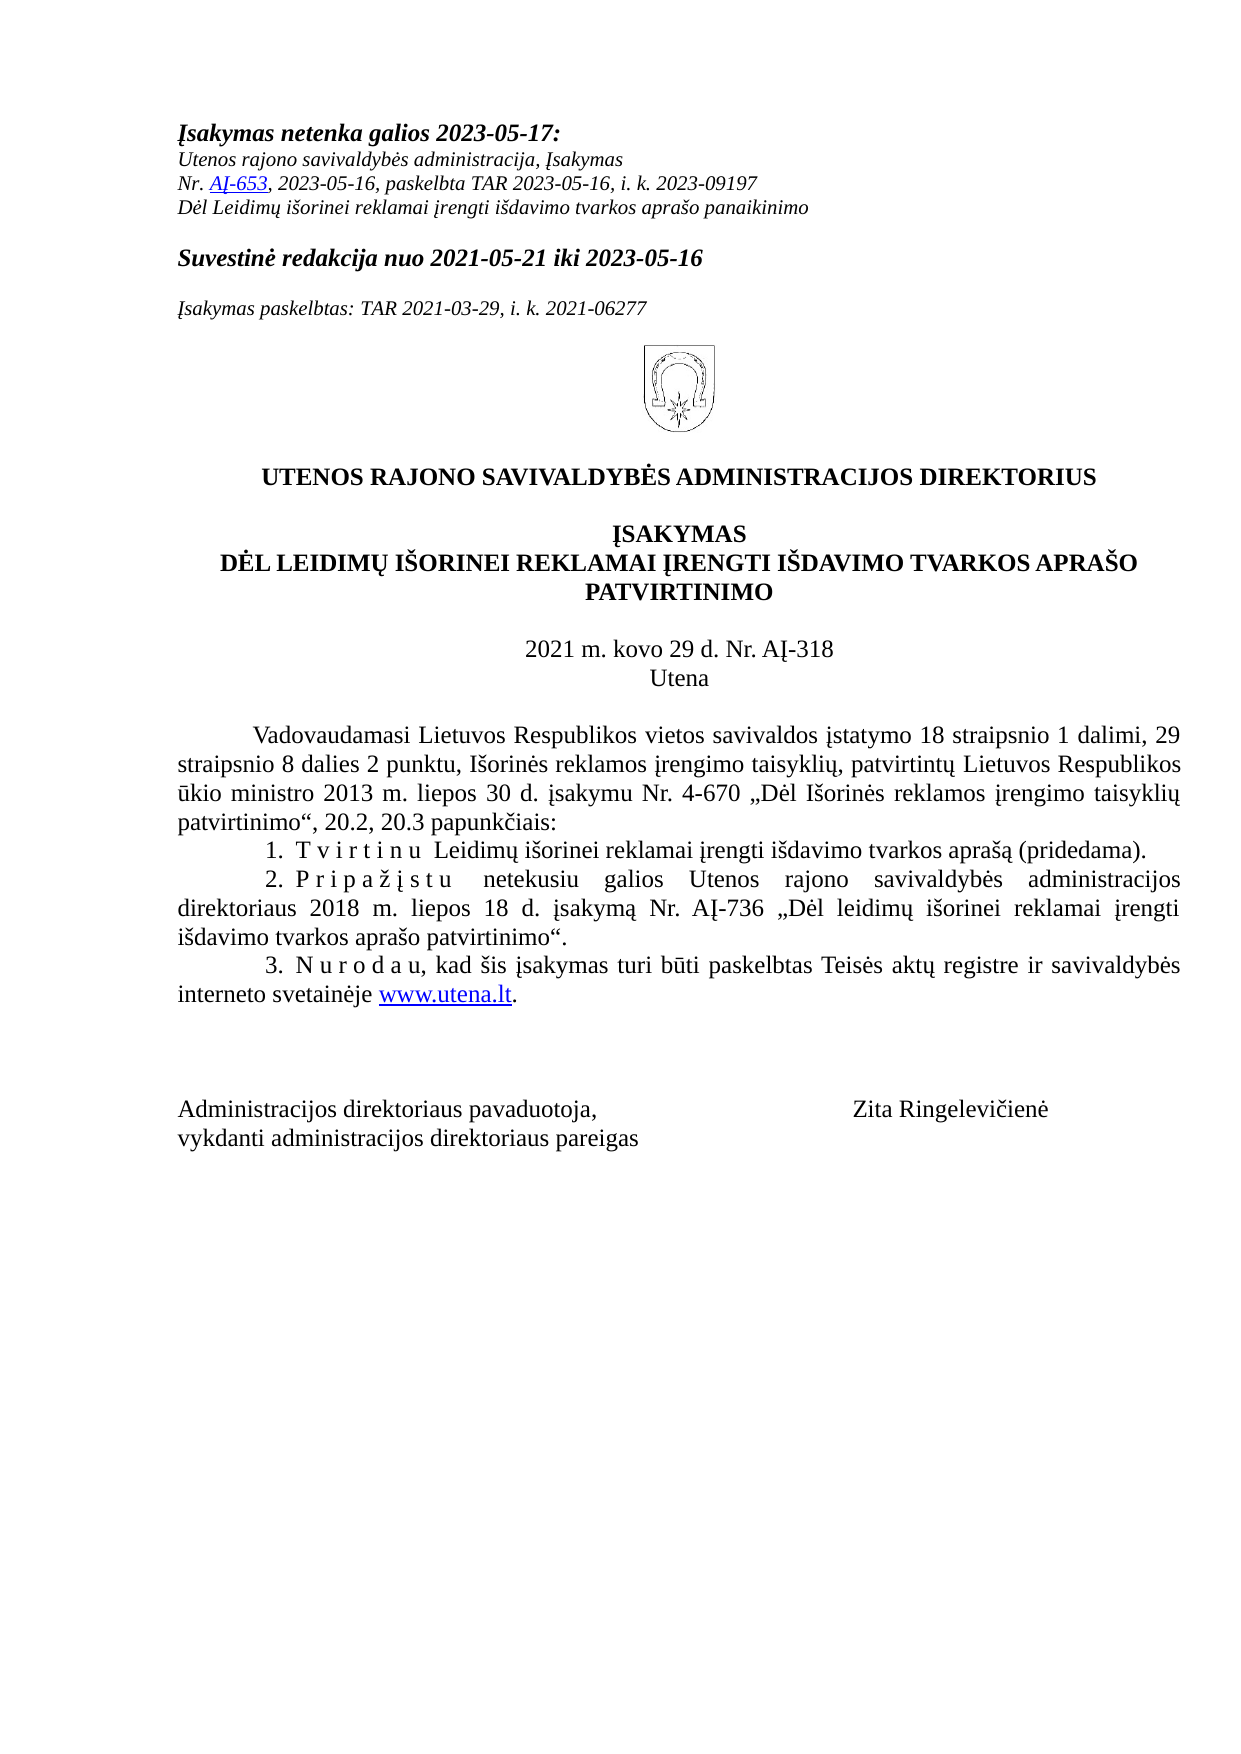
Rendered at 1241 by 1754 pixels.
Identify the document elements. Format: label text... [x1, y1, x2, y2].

text UTENOS RAJONO SAVIVALDYBĖS ADMINISTRACIJOS DIREKTORIUS [177, 462, 1181, 491]
text 2021 m. kovo 29 d. Nr. AĮ-318 [177, 634, 1181, 663]
text vykdanti administracijos direktoriaus pareigas [177, 1123, 1181, 1152]
text Dėl Leidimų išorinei reklamai įrengti išdavimo tvarkos aprašo panaikinimo [177, 195, 1181, 219]
text Suvestinė redakcija nuo 2021-05-21 iki 2023-05-16 [177, 243, 1181, 272]
text Utenos rajono savivaldybės administracija, Įsakymas [177, 147, 1181, 171]
text Administracijos direktoriaus pavaduotoja, Zita Ringelevičienė [177, 1094, 1181, 1123]
text ĮSAKYMAS [177, 519, 1181, 548]
text Utena [177, 663, 1181, 692]
text DĖL LEIDIMŲ IŠORINEI REKLAMAI ĮRENGTI IŠDAVIMO TVARKOS APRAŠO PATVIRTINIMO [177, 548, 1181, 606]
text 3. Nurodau, kad šis įsakymas turi būti paskelbtas Teisės aktų registre ir savivaldybės interneto svetainėje www.utena.lt. [177, 951, 1181, 1008]
text Vadovaudamasi Lietuvos Respublikos vietos savivaldos įstatymo 18 straipsnio 1 dalimi, 29 straipsnio 8 dalies 2 punktu, Išorinės reklamos įrengimo taisyklių, patvirtintų Lietuvos Respublikos ūkio ministro 2013 m. liepos 30 d. įsakymu Nr. 4-670 „Dėl Išorinės reklamos įrengimo taisyklių patvirtinimo“, 20.2, 20.3 papunkčiais: [177, 721, 1181, 836]
text 1. Tvirtinu Leidimų išorinei reklamai įrengti išdavimo tvarkos aprašą (pridedama). [177, 836, 1181, 864]
text Nr. AĮ-653, 2023-05-16, paskelbta TAR 2023-05-16, i. k. 2023-09197 [177, 171, 1181, 195]
text Įsakymas netenka galios 2023-05-17: [177, 118, 1181, 147]
text 2. Pripažįstu netekusiu galios Utenos rajono savivaldybės administracijos direktoriaus 2018 m. liepos 18 d. įsakymą Nr. AĮ-736 „Dėl leidimų išorinei reklamai įrengti išdavimo tvarkos aprašo patvirtinimo“. [177, 864, 1181, 951]
text Įsakymas paskelbtas: TAR 2021-03-29, i. k. 2021-06277 [177, 296, 1181, 320]
